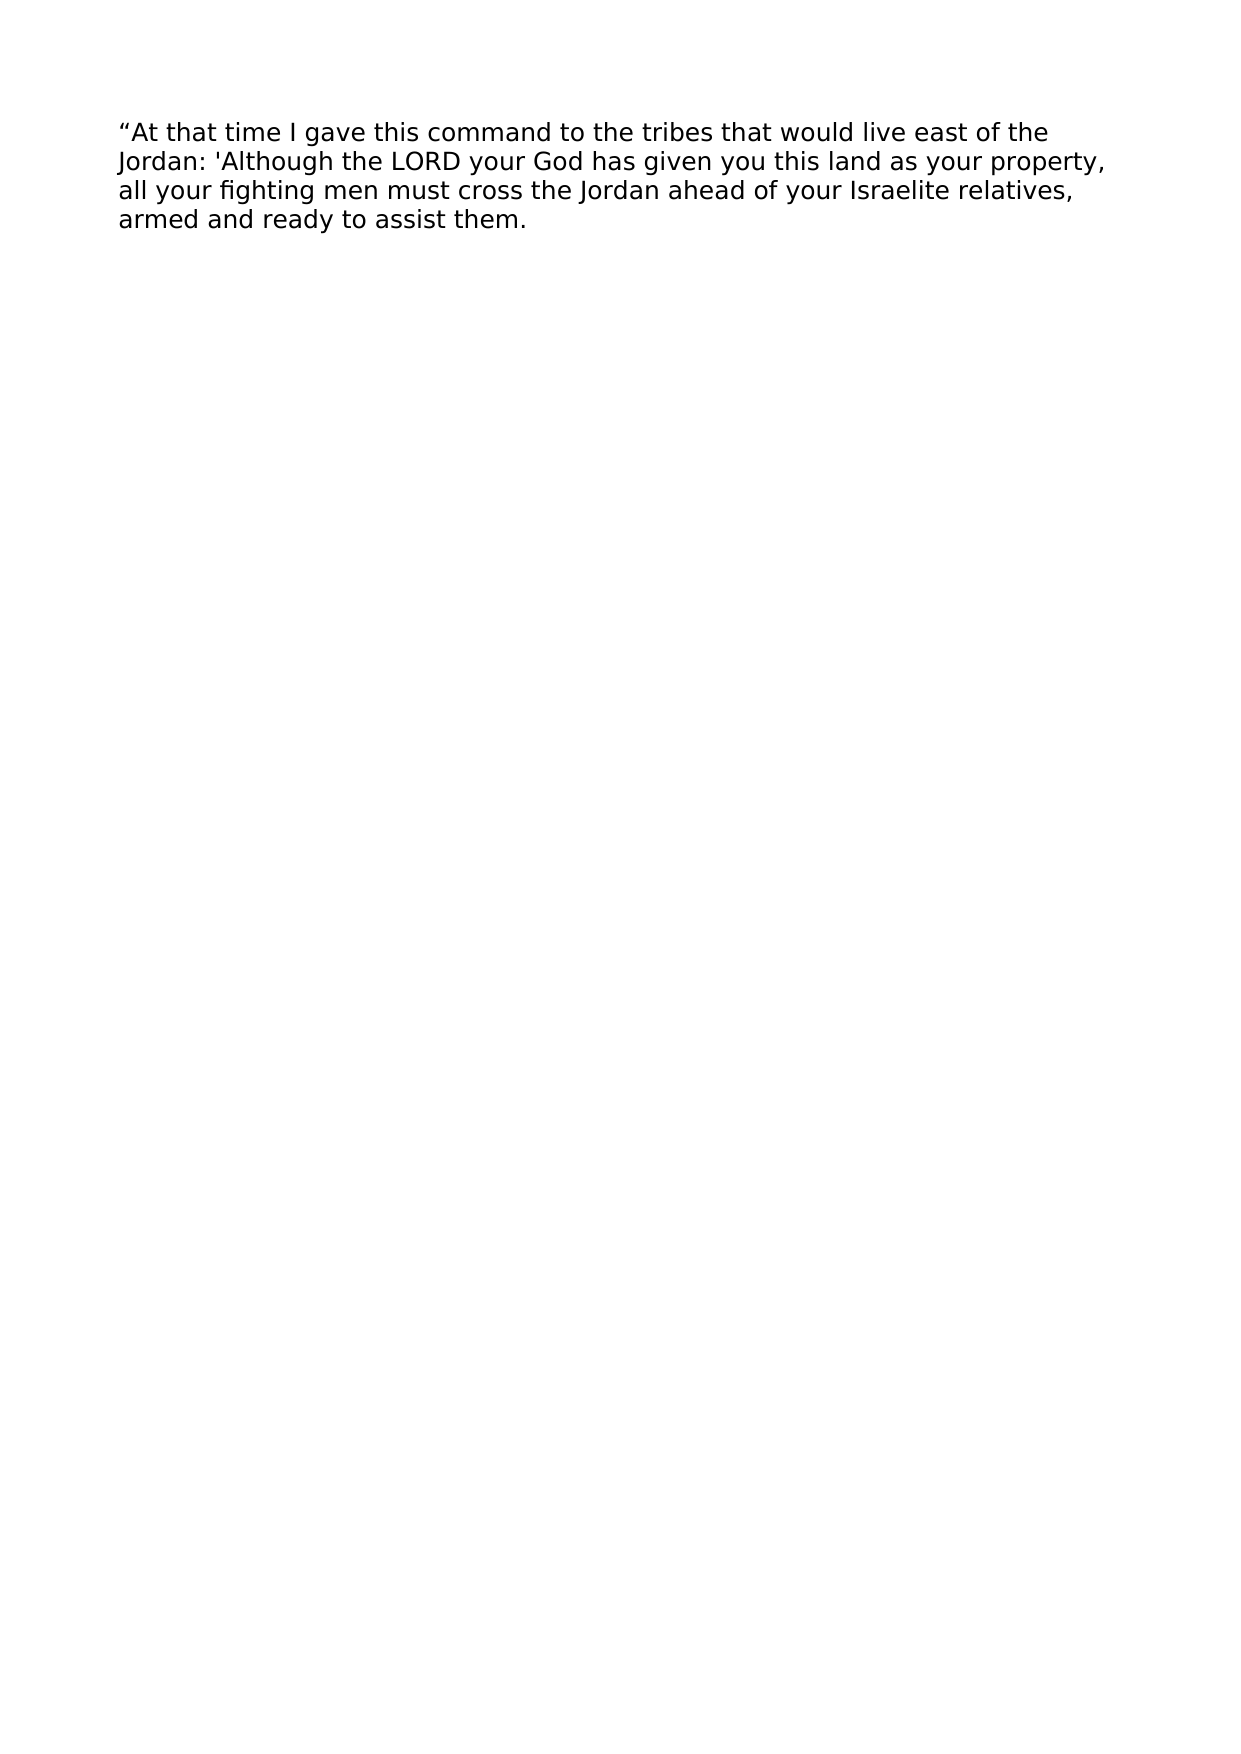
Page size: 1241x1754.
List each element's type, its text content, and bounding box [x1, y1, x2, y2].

text “At that time I gave this command to the tribes that would live east of the Jordan: 'Although the LORD your God has given you this land as your property, all your fighting men must cross the Jordan ahead of your Israelite relatives, armed and ready to assist them. [118, 118, 1122, 235]
